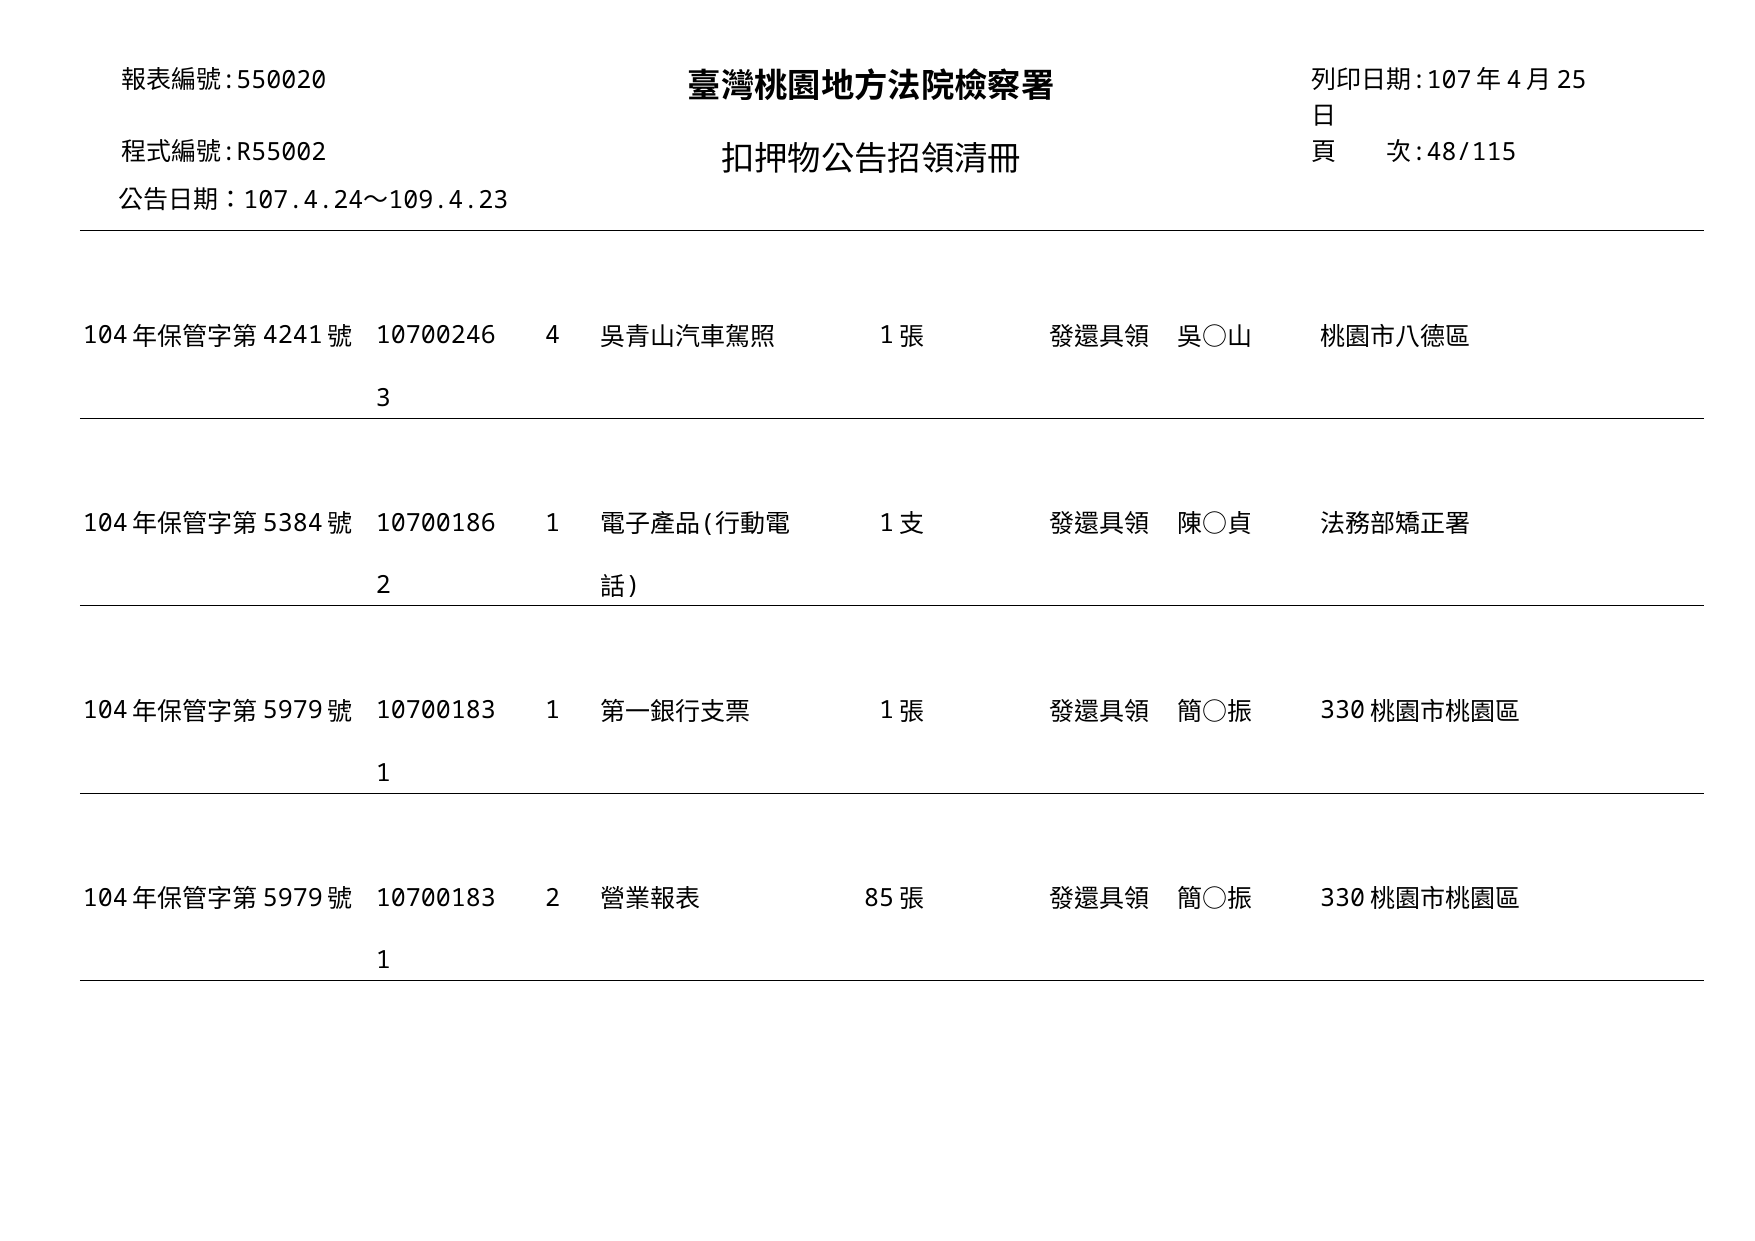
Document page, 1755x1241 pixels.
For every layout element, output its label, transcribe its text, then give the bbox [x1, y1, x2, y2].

table_cell 陳○貞 [1175, 419, 1317, 605]
table_cell 1張 [808, 606, 927, 792]
table_cell 330桃園市桃園區 [1317, 794, 1575, 980]
table_cell 法務部矯正署 [1317, 419, 1575, 605]
table_cell 營業報表 [597, 794, 807, 980]
table_cell 簡○振 [1175, 794, 1317, 980]
table_cell 107001831 [373, 606, 507, 792]
table_cell [927, 606, 1046, 792]
table_cell 吳青山汽車駕照 [597, 231, 807, 417]
table_cell 104年保管字第4241號 [80, 231, 373, 417]
table_cell [927, 231, 1046, 417]
table_cell 發還具領 [1046, 606, 1175, 792]
table_cell [927, 419, 1046, 605]
table_cell 第一銀行支票 [597, 606, 807, 792]
table_cell 104年保管字第5979號 [80, 606, 373, 792]
table_cell 104年保管字第5384號 [80, 419, 373, 605]
table_cell 107001831 [373, 794, 507, 980]
table_cell 吳○山 [1175, 231, 1317, 417]
table_cell 1 [507, 419, 597, 605]
table_cell 發還具領 [1046, 419, 1175, 605]
table_cell 2 [507, 794, 597, 980]
table_cell [1575, 419, 1704, 605]
table_cell 107002463 [373, 231, 507, 417]
table_cell 1支 [808, 419, 927, 605]
table_cell 簡○振 [1175, 606, 1317, 792]
table_cell 發還具領 [1046, 231, 1175, 417]
table_cell 85張 [808, 794, 927, 980]
table_cell [1575, 606, 1704, 792]
table_cell [927, 794, 1046, 980]
table_cell 330桃園市桃園區 [1317, 606, 1575, 792]
table_cell 1 [507, 606, 597, 792]
table_cell 104年保管字第5979號 [80, 794, 373, 980]
table_cell [1575, 794, 1704, 980]
table_cell 1張 [808, 231, 927, 417]
table_cell 4 [507, 231, 597, 417]
table_cell [1575, 231, 1704, 417]
table_cell 107001862 [373, 419, 507, 605]
table_cell 發還具領 [1046, 794, 1175, 980]
table_cell 電子產品(行動電話) [597, 419, 807, 605]
table_cell 桃園市八德區 [1317, 231, 1575, 417]
